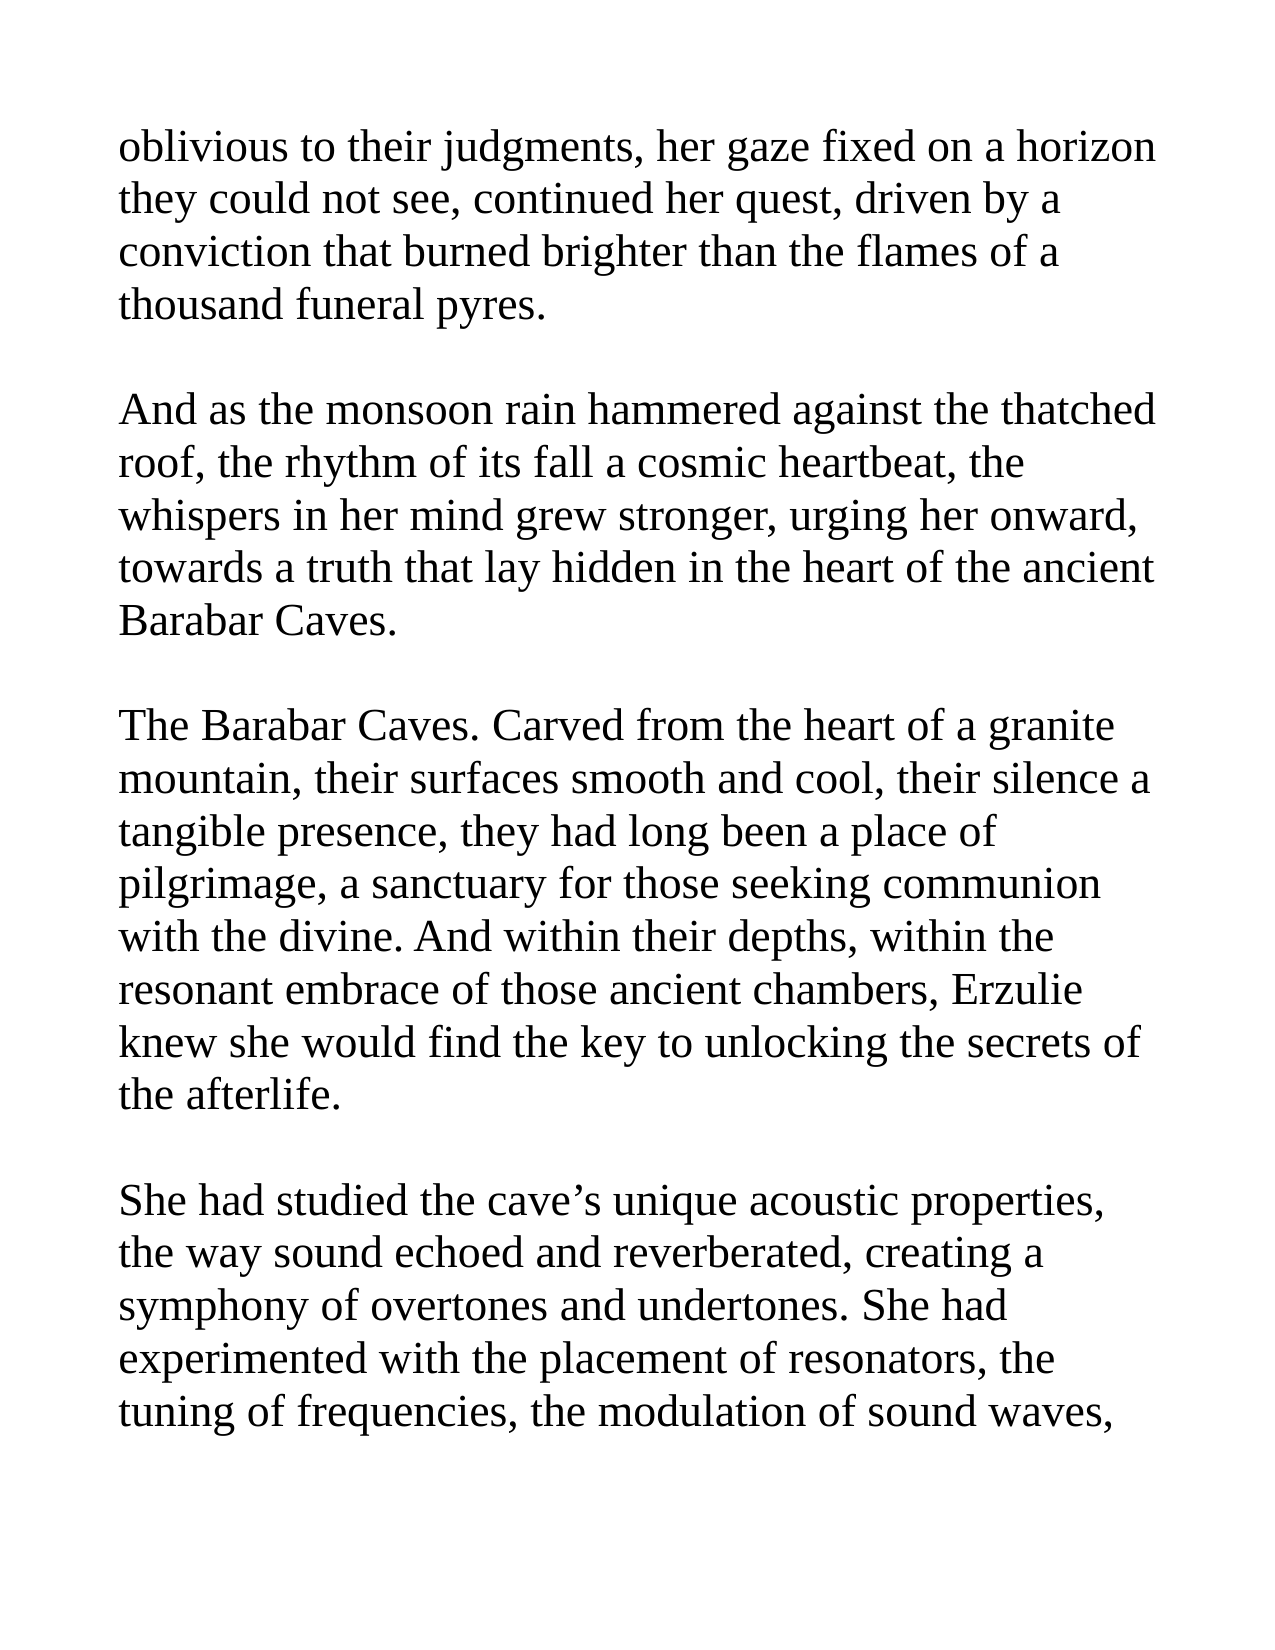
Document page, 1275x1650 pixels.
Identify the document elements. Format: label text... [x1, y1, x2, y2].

text The Barabar Caves. Carved from the heart of a granite mountain, their surfaces smooth and cool, their silence a tangible presence, they had long been a place of pilgrimage, a sanctuary for those seeking communion with the divine. And within their depths, within the resonant embrace of those ancient chambers, Erzulie knew she would find the key to unlocking the secrets of the afterlife. [118, 698, 1157, 1119]
text And as the monsoon rain hammered against the thatched roof, the rhythm of its fall a cosmic heartbeat, the whispers in her mind grew stronger, urging her onward, towards a truth that lay hidden in the heart of the ancient Barabar Caves. [118, 382, 1157, 645]
text She had studied the cave’s unique acoustic properties, the way sound echoed and reverberated, creating a symphony of overtones and undertones. She had experimented with the placement of resonators, the tuning of frequencies, the modulation of sound waves, [118, 1172, 1157, 1436]
text oblivious to their judgments, her gaze fixed on a horizon they could not see, continued her quest, driven by a conviction that burned brighter than the flames of a thousand funeral pyres. [118, 118, 1157, 329]
